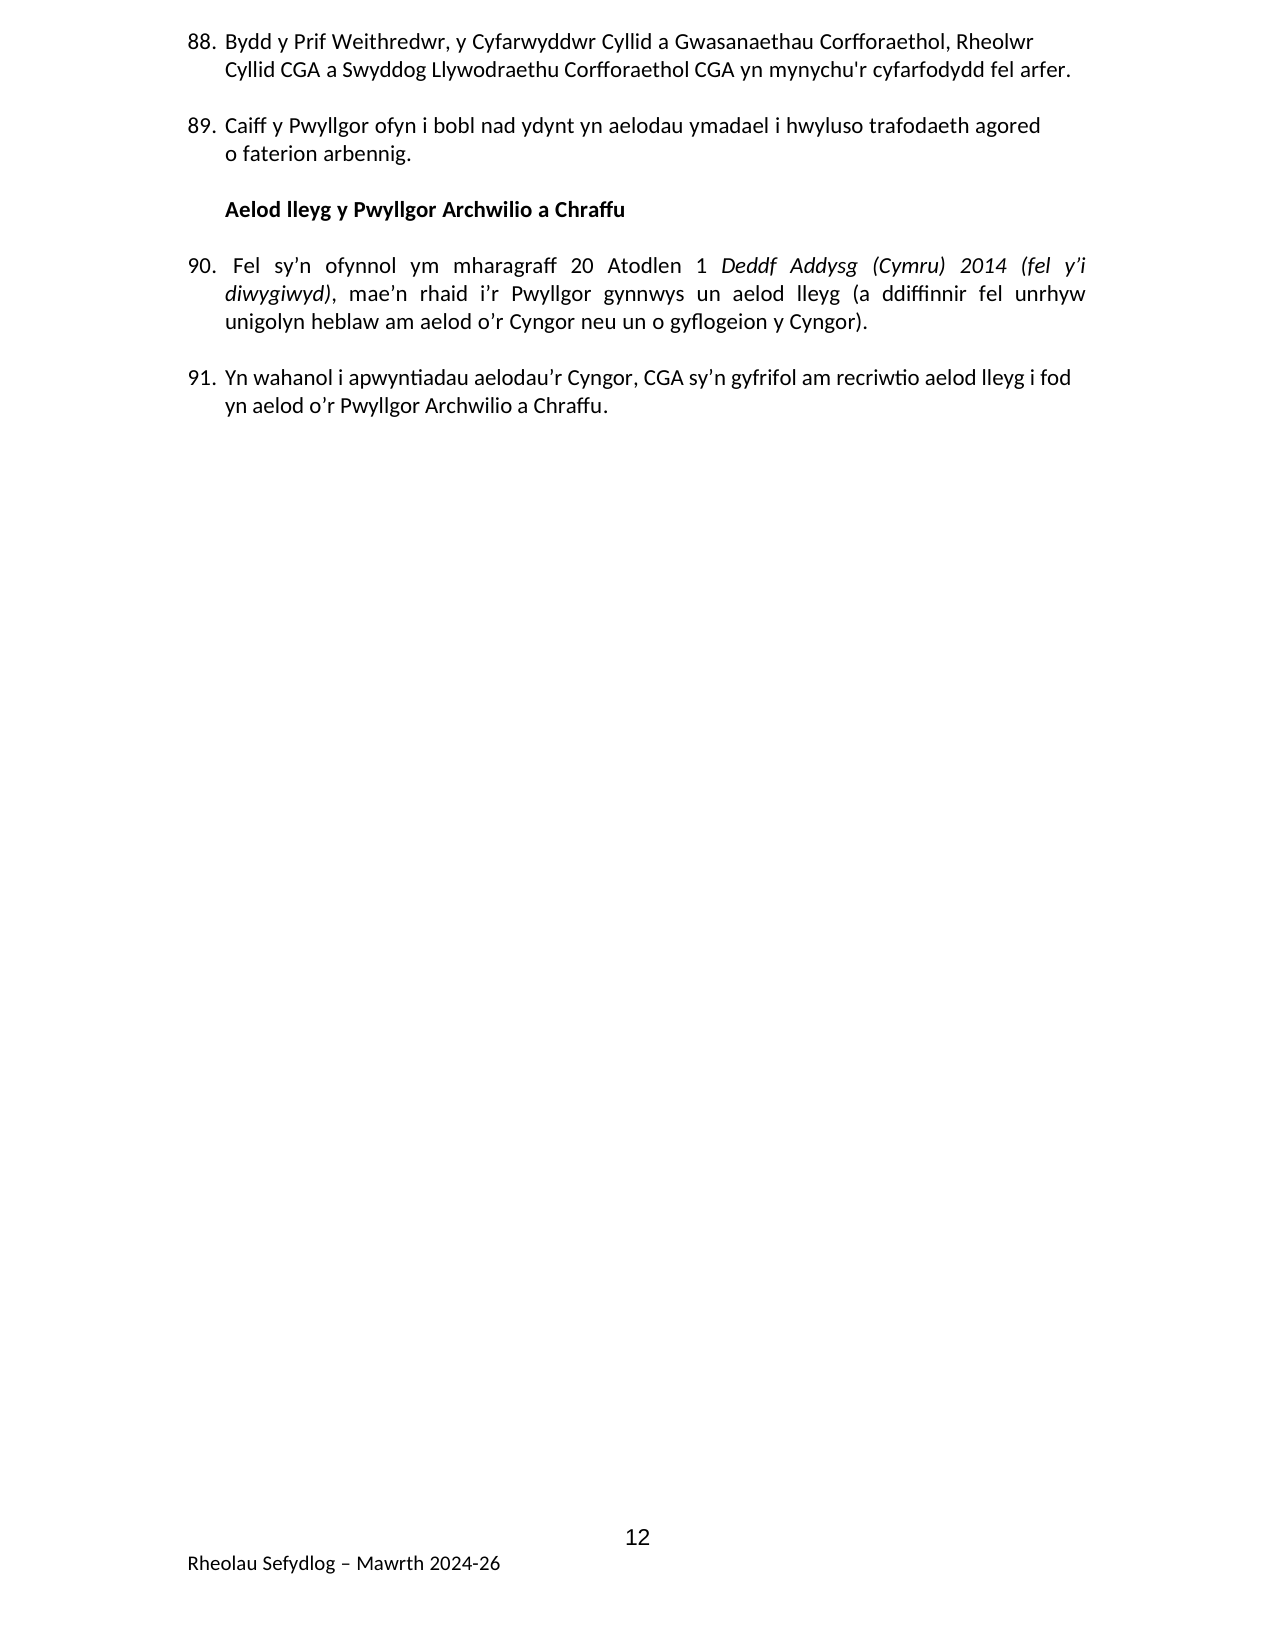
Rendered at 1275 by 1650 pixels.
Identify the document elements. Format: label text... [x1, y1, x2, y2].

text 88. Bydd y Prif Weithredwr, y Cyfarwyddwr Cyllid a Gwasanaethau Corfforaethol, Rheolwr Cyllid CGA a Swyddog Llywodraethu Corfforaethol CGA yn mynychu'r cyfarfodydd fel arfer. [187, 27, 1082, 83]
text 91. Yn wahanol i apwyntiadau aelodau’r Cyngor, CGA sy’n gyfrifol am recriwtio aelod lleyg i fod yn aelod o’r Pwyllgor Archwilio a Chraffu. [187, 363, 1084, 419]
text Aelod lleyg y Pwyllgor Archwilio a Chraffu [225, 195, 1098, 223]
text 89. Caiff y Pwyllgor ofyn i bobl nad ydynt yn aelodau ymadael i hwyluso trafodaeth agored o faterion arbennig. [187, 111, 1052, 167]
text 90. Fel sy’n ofynnol ym mharagraff 20 Atodlen 1 Deddf Addysg (Cymru) 2014 (fel y’i diwygiwyd), mae’n rhaid i’r Pwyllgor gynnwys un aelod lleyg (a ddiffinnir fel unrhyw unigolyn heblaw am aelod o’r Cyngor neu un o gyflogeion y Cyngor). [187, 251, 1085, 335]
